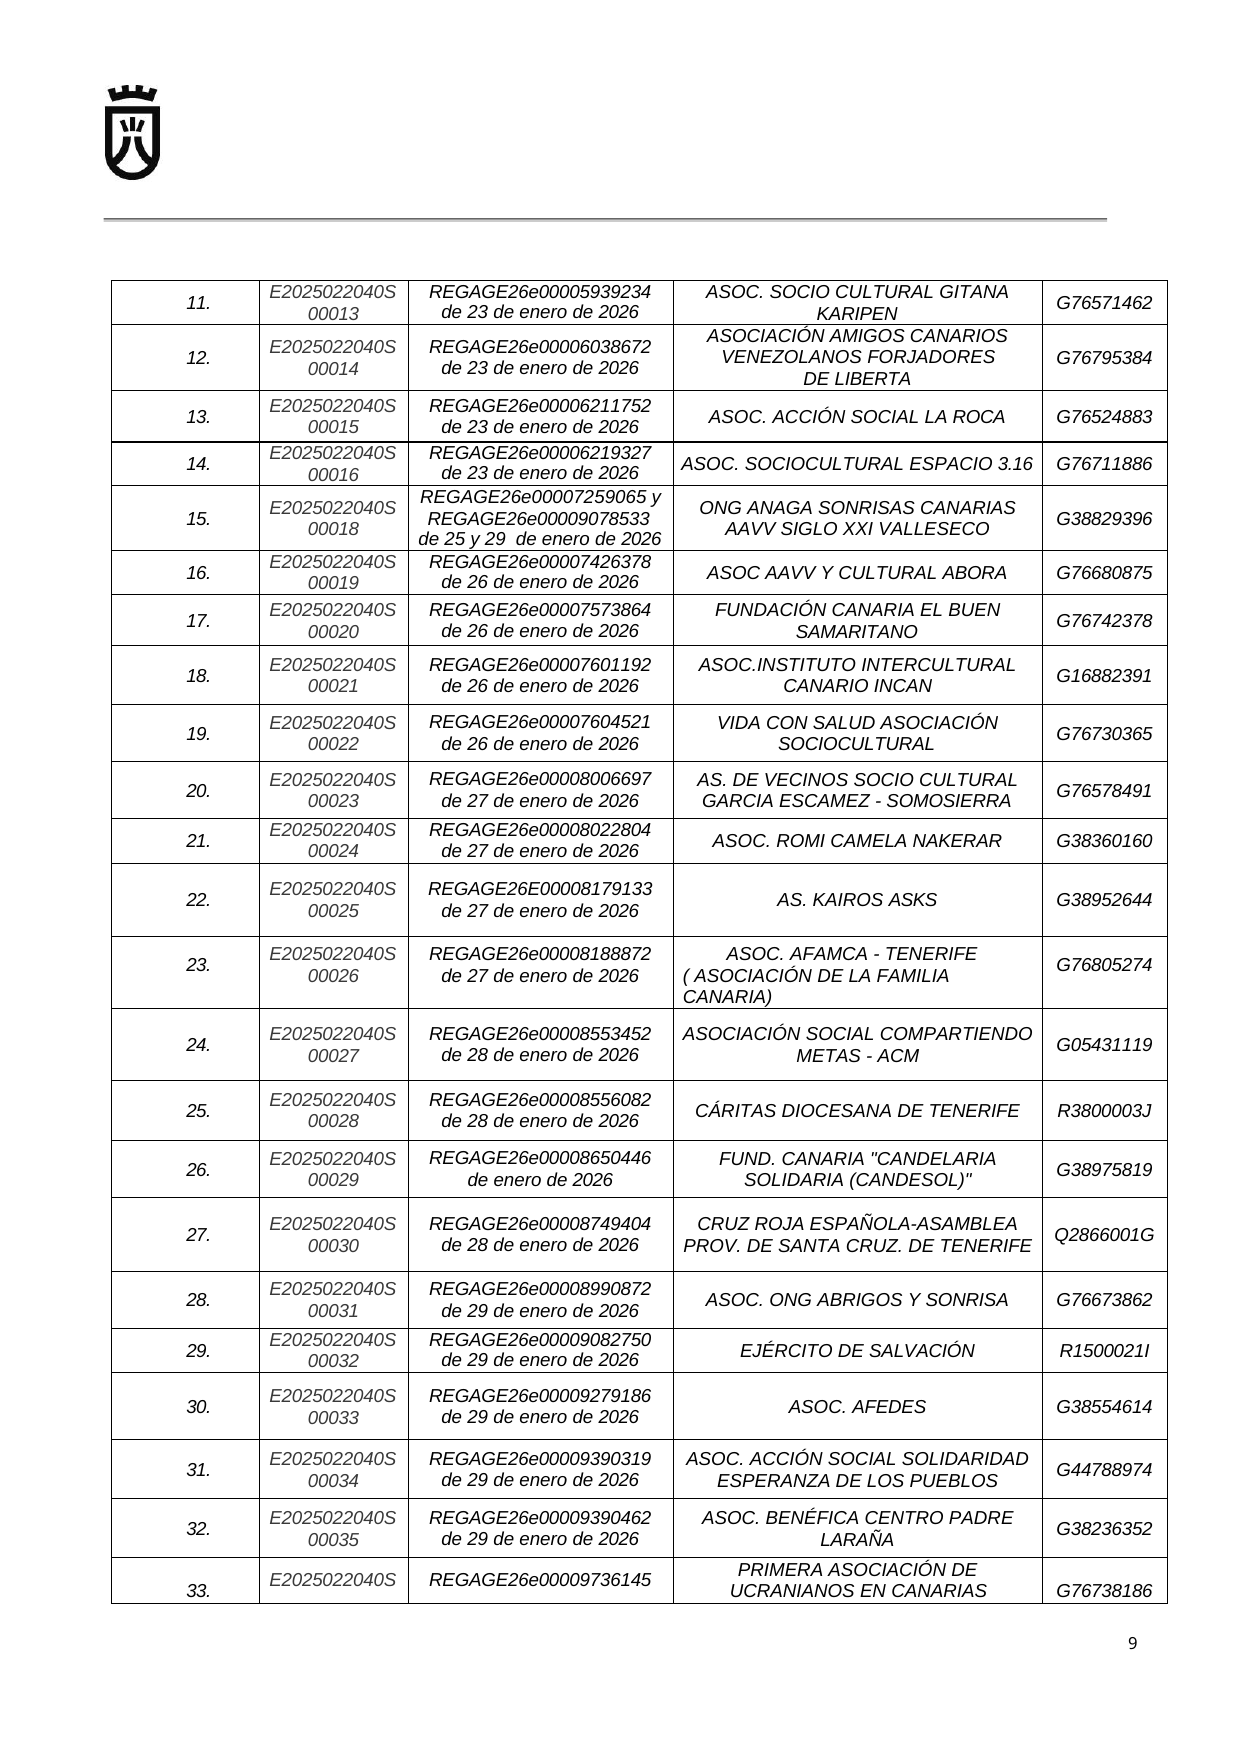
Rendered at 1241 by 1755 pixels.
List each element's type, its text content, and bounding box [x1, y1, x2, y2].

table_cell E2025022040S 00025 [260, 864, 408, 936]
table_cell ASOC. ACCIÓN SOCIAL LA ROCA [674, 391, 1042, 441]
table_cell ASOCIACIÓN AMIGOS CANARIOS VENEZOLANOS FORJADORES DE LIBERTA [674, 325, 1042, 390]
table_cell ASOC. BENÉFICA CENTRO PADRE LARAÑA [674, 1499, 1042, 1557]
table_cell 29. [112, 1329, 259, 1372]
table_cell G38236352 [1043, 1499, 1167, 1557]
table_cell REGAGE26e00007601192 de 26 de enero de 2026 [409, 646, 673, 703]
table_cell 24. [112, 1009, 259, 1079]
table_cell ASOC. SOCIOCULTURAL ESPACIO 3.16 [674, 443, 1042, 485]
table_cell 21. [112, 819, 259, 863]
table_cell R1500021I [1043, 1329, 1167, 1372]
table_cell REGAGE26E00008179133 de 27 de enero de 2026 [409, 864, 673, 936]
table_cell 16. [112, 551, 259, 594]
table_cell G16882391 [1043, 646, 1167, 703]
table_cell G38952644 [1043, 864, 1167, 936]
table_cell G76805274 [1043, 937, 1167, 1008]
table_header ASOC. SOCIO CULTURAL GITANA KARIPEN [674, 281, 1042, 324]
table_cell E2025022040S 00019 [260, 551, 408, 594]
table_cell E2025022040S 00014 [260, 325, 408, 390]
table_cell E2025022040S 00026 [260, 937, 408, 1008]
table_cell G76730365 [1043, 705, 1167, 761]
table_cell E2025022040S 00033 [260, 1373, 408, 1439]
table_cell FUNDACIÓN CANARIA EL BUEN SAMARITANO [674, 595, 1042, 645]
table_cell 30. [112, 1373, 259, 1439]
table_cell 22. [112, 864, 259, 936]
table_cell G76524883 [1043, 391, 1167, 441]
table_cell REGAGE26e00006219327 de 23 de enero de 2026 [409, 443, 673, 485]
table_cell PRIMERA ASOCIACIÓN DE UCRANIANOS EN CANARIAS [674, 1558, 1042, 1603]
table_cell G76673862 [1043, 1272, 1167, 1328]
table_cell REGAGE26e00008553452 de 28 de enero de 2026 [409, 1009, 673, 1079]
table_cell G05431119 [1043, 1009, 1167, 1079]
table_cell ASOC AAVV Y CULTURAL ABORA [674, 551, 1042, 594]
table_cell G38360160 [1043, 819, 1167, 863]
table_cell ONG ANAGA SONRISAS CANARIAS AAVV SIGLO XXI VALLESECO [674, 486, 1042, 550]
table_cell AS. DE VECINOS SOCIO CULTURAL GARCIA ESCAMEZ - SOMOSIERRA [674, 762, 1042, 818]
table_cell G38975819 [1043, 1141, 1167, 1197]
table_cell 28. [112, 1272, 259, 1328]
table_cell E2025022040S 00035 [260, 1499, 408, 1557]
table_cell Q2866001G [1043, 1198, 1167, 1271]
table_header G76571462 [1043, 281, 1167, 324]
table_cell E2025022040S 00021 [260, 646, 408, 703]
table_cell REGAGE26e00009082750 de 29 de enero de 2026 [409, 1329, 673, 1372]
table_cell ASOC.INSTITUTO INTERCULTURAL CANARIO INCAN [674, 646, 1042, 703]
table_cell FUND. CANARIA "CANDELARIA SOLIDARIA (CANDESOL)" [674, 1141, 1042, 1197]
table_header REGAGE26e00005939234 de 23 de enero de 2026 [409, 281, 673, 324]
table_cell REGAGE26e00007604521 de 26 de enero de 2026 [409, 705, 673, 761]
table_cell G76680875 [1043, 551, 1167, 594]
table_cell G76711886 [1043, 443, 1167, 485]
table_cell E2025022040S 00032 [260, 1329, 408, 1372]
table_cell E2025022040S 00020 [260, 595, 408, 645]
table_cell REGAGE26e00007573864 de 26 de enero de 2026 [409, 595, 673, 645]
table_cell E2025022040S 00024 [260, 819, 408, 863]
table_cell REGAGE26e00008650446 de enero de 2026 [409, 1141, 673, 1197]
table_cell E2025022040S 00016 [260, 443, 408, 485]
table_cell REGAGE26e00006211752 de 23 de enero de 2026 [409, 391, 673, 441]
table_cell E2025022040S 00027 [260, 1009, 408, 1079]
table_cell ASOC. AFEDES [674, 1373, 1042, 1439]
table_header E2025022040S 00013 [260, 281, 408, 324]
table_cell CRUZ ROJA ESPAÑOLA-ASAMBLEA PROV. DE SANTA CRUZ. DE TENERIFE [674, 1198, 1042, 1271]
table_cell 32. [112, 1499, 259, 1557]
table_cell E2025022040S 00034 [260, 1440, 408, 1498]
table_cell ASOC. ACCIÓN SOCIAL SOLIDARIDAD ESPERANZA DE LOS PUEBLOS [674, 1440, 1042, 1498]
table_header 11. [112, 281, 259, 324]
table_cell 14. [112, 443, 259, 485]
table_cell VIDA CON SALUD ASOCIACIÓN SOCIOCULTURAL [674, 705, 1042, 761]
table_cell REGAGE26e00007426378 de 26 de enero de 2026 [409, 551, 673, 594]
table_cell 27. [112, 1198, 259, 1271]
table_cell REGAGE26e00007259065 y REGAGE26e00009078533 de 25 y 29 de enero de 2026 [409, 486, 673, 550]
table_cell E2025022040S 00031 [260, 1272, 408, 1328]
table_cell G76578491 [1043, 762, 1167, 818]
table_cell 33. [112, 1558, 259, 1603]
table_cell ASOC. ONG ABRIGOS Y SONRISA [674, 1272, 1042, 1328]
table_cell E2025022040S 00028 [260, 1081, 408, 1139]
table_cell E2025022040S 00030 [260, 1198, 408, 1271]
table_cell 23. [112, 937, 259, 1008]
table_cell REGAGE26e00009390319 de 29 de enero de 2026 [409, 1440, 673, 1498]
table_cell G76795384 [1043, 325, 1167, 390]
table_cell E2025022040S 00029 [260, 1141, 408, 1197]
table_cell CÁRITAS DIOCESANA DE TENERIFE [674, 1081, 1042, 1139]
table_cell G38554614 [1043, 1373, 1167, 1439]
table_cell 20. [112, 762, 259, 818]
table_cell 31. [112, 1440, 259, 1498]
table_cell REGAGE26e00008022804 de 27 de enero de 2026 [409, 819, 673, 863]
table_cell 19. [112, 705, 259, 761]
table_cell 13. [112, 391, 259, 441]
table_cell E2025022040S 00015 [260, 391, 408, 441]
table_cell REGAGE26e00006038672 de 23 de enero de 2026 [409, 325, 673, 390]
table_cell REGAGE26e00008006697 de 27 de enero de 2026 [409, 762, 673, 818]
table_cell REGAGE26e00008990872 de 29 de enero de 2026 [409, 1272, 673, 1328]
table_cell REGAGE26e00008749404 de 28 de enero de 2026 [409, 1198, 673, 1271]
table_cell 18. [112, 646, 259, 703]
table_cell 26. [112, 1141, 259, 1197]
table_cell E2025022040S [260, 1558, 408, 1603]
table_cell AS. KAIROS ASKS [674, 864, 1042, 936]
table_cell G76742378 [1043, 595, 1167, 645]
table_cell E2025022040S 00022 [260, 705, 408, 761]
table_cell REGAGE26e00009390462 de 29 de enero de 2026 [409, 1499, 673, 1557]
table_cell ASOC. ROMI CAMELA NAKERAR [674, 819, 1042, 863]
table_cell EJÉRCITO DE SALVACIÓN [674, 1329, 1042, 1372]
table_cell 17. [112, 595, 259, 645]
table_cell REGAGE26e00008188872 de 27 de enero de 2026 [409, 937, 673, 1008]
table_cell REGAGE26e00008556082 de 28 de enero de 2026 [409, 1081, 673, 1139]
table_cell R3800003J [1043, 1081, 1167, 1139]
table_cell 12. [112, 325, 259, 390]
table_cell G38829396 [1043, 486, 1167, 550]
table_cell E2025022040S 00018 [260, 486, 408, 550]
table_cell ASOCIACIÓN SOCIAL COMPARTIENDO METAS - ACM [674, 1009, 1042, 1079]
table_cell 15. [112, 486, 259, 550]
table_cell 25. [112, 1081, 259, 1139]
table_cell G76738186 [1043, 1558, 1167, 1603]
table_cell ASOC. AFAMCA - TENERIFE ( ASOCIACIÓN DE LA FAMILIA CANARIA) [674, 937, 1042, 1008]
table_cell REGAGE26e00009279186 de 29 de enero de 2026 [409, 1373, 673, 1439]
table_cell REGAGE26e00009736145 [409, 1558, 673, 1603]
table_cell E2025022040S 00023 [260, 762, 408, 818]
table_cell G44788974 [1043, 1440, 1167, 1498]
